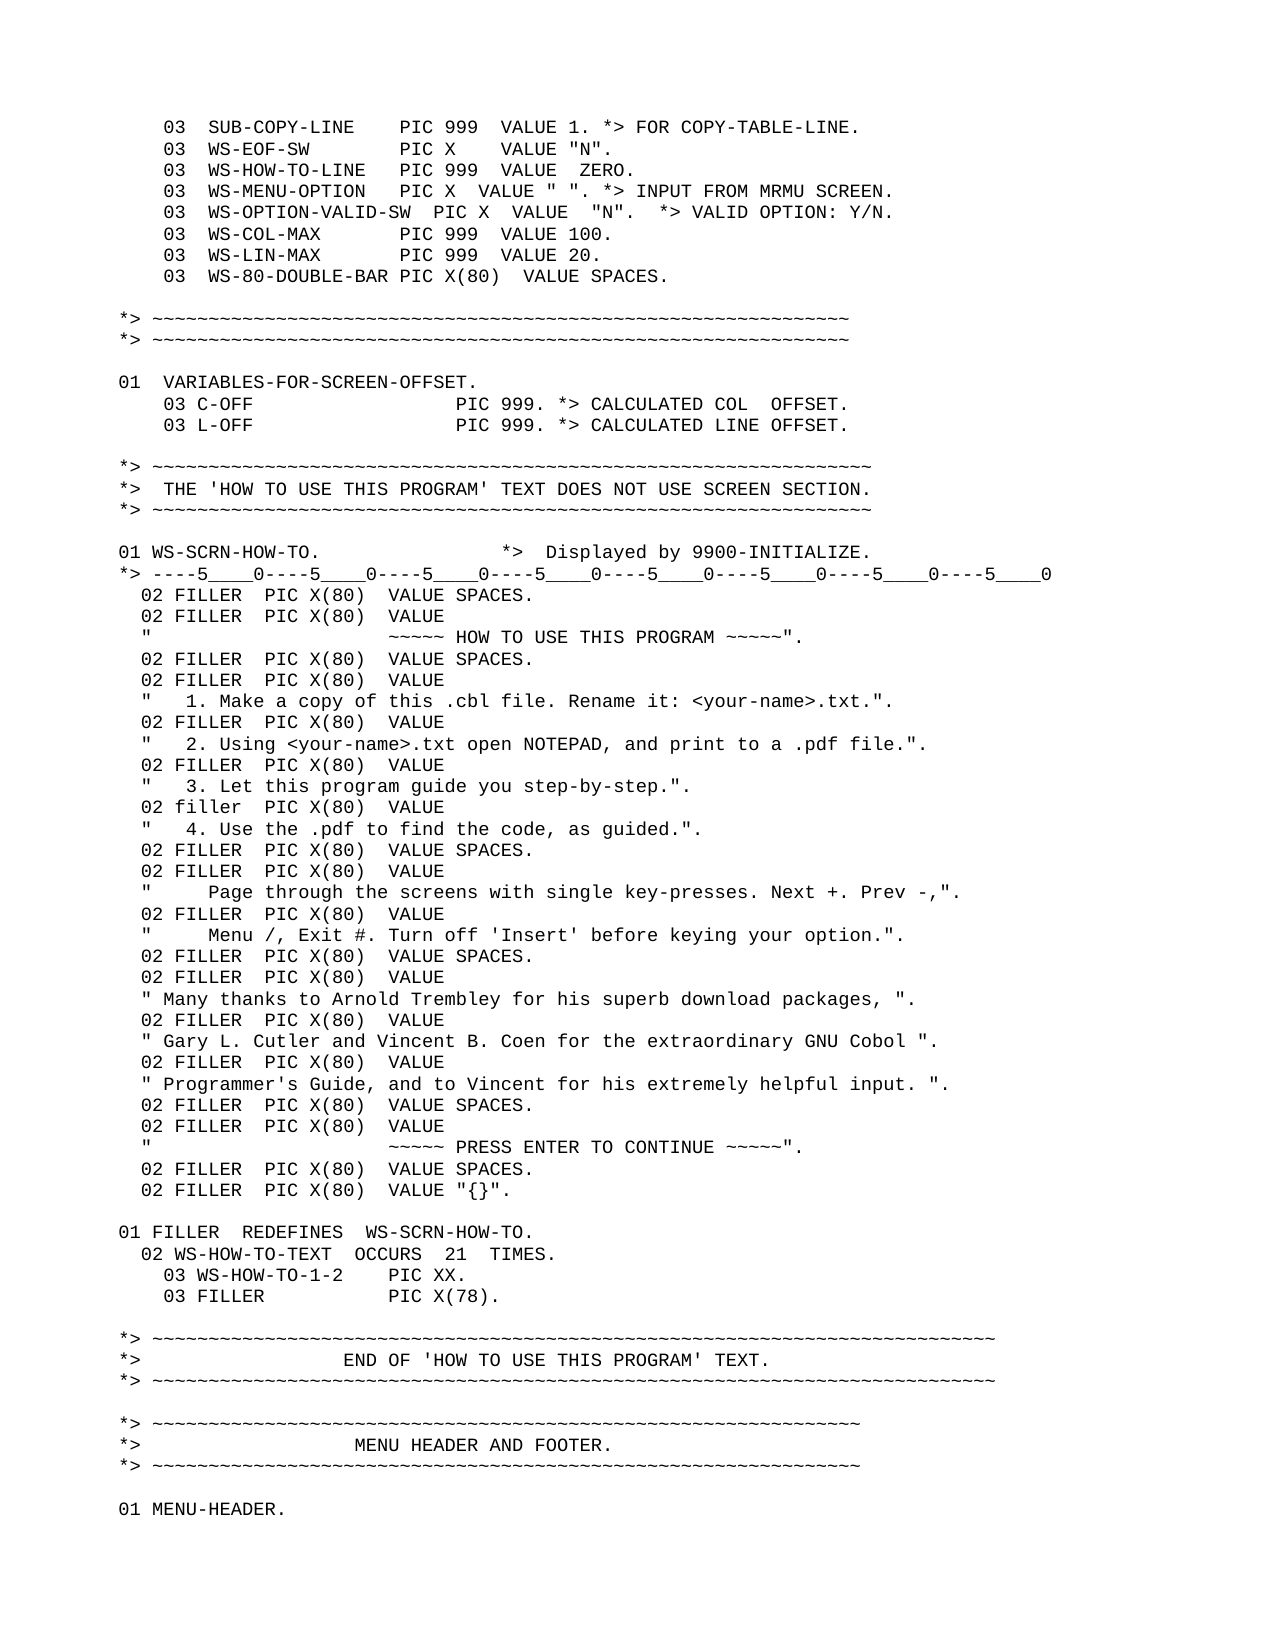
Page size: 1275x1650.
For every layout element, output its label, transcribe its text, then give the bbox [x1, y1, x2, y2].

text 02 FILLER PIC X(80) VALUE [118, 756, 1157, 777]
text 03 SUB-COPY-LINE PIC 999 VALUE 1. *> FOR COPY-TABLE-LINE. [118, 118, 1157, 139]
text 02 FILLER PIC X(80) VALUE [118, 607, 1157, 628]
text *> ~~~~~~~~~~~~~~~~~~~~~~~~~~~~~~~~~~~~~~~~~~~~~~~~~~~~~~~~~~~~~~~ [118, 1457, 1157, 1478]
text 02 FILLER PIC X(80) VALUE SPACES. [118, 841, 1157, 862]
text 02 FILLER PIC X(80) VALUE [118, 671, 1157, 692]
text *> ~~~~~~~~~~~~~~~~~~~~~~~~~~~~~~~~~~~~~~~~~~~~~~~~~~~~~~~~~~~~~~~~~~~~~~~~~~~ [118, 1372, 1157, 1393]
text 01 WS-SCRN-HOW-TO. *> Displayed by 9900-INITIALIZE. [118, 543, 1157, 564]
text 02 filler PIC X(80) VALUE [118, 798, 1157, 819]
text 03 WS-EOF-SW PIC X VALUE "N". [118, 139, 1157, 161]
text 02 WS-HOW-TO-TEXT OCCURS 21 TIMES. [118, 1244, 1157, 1266]
text 03 WS-MENU-OPTION PIC X VALUE " ". *> INPUT FROM MRMU SCREEN. [118, 182, 1157, 203]
text 03 C-OFF PIC 999. *> CALCULATED COL OFFSET. [118, 394, 1157, 416]
text *> ~~~~~~~~~~~~~~~~~~~~~~~~~~~~~~~~~~~~~~~~~~~~~~~~~~~~~~~~~~~~~~ [118, 331, 1157, 352]
text 02 FILLER PIC X(80) VALUE SPACES. [118, 649, 1157, 671]
text 03 WS-HOW-TO-1-2 PIC XX. [118, 1266, 1157, 1287]
text 03 WS-COL-MAX PIC 999 VALUE 100. [118, 224, 1157, 246]
text 03 WS-OPTION-VALID-SW PIC X VALUE "N". *> VALID OPTION: Y/N. [118, 203, 1157, 224]
text *> ~~~~~~~~~~~~~~~~~~~~~~~~~~~~~~~~~~~~~~~~~~~~~~~~~~~~~~~~~~~~~~~~ [118, 501, 1157, 522]
text 02 FILLER PIC X(80) VALUE SPACES. [118, 586, 1157, 607]
text 03 WS-LIN-MAX PIC 999 VALUE 20. [118, 246, 1157, 267]
text 02 FILLER PIC X(80) VALUE [118, 1011, 1157, 1032]
text 01 MENU-HEADER. [118, 1499, 1157, 1521]
text 02 FILLER PIC X(80) VALUE SPACES. [118, 1159, 1157, 1181]
text 02 FILLER PIC X(80) VALUE SPACES. [118, 947, 1157, 968]
text " 1. Make a copy of this .cbl file. Rename it: <your-name>.txt.". [118, 692, 1157, 713]
text 03 WS-80-DOUBLE-BAR PIC X(80) VALUE SPACES. [118, 267, 1157, 288]
text *> ~~~~~~~~~~~~~~~~~~~~~~~~~~~~~~~~~~~~~~~~~~~~~~~~~~~~~~~~~~~~~~~~ [118, 458, 1157, 479]
text *> ~~~~~~~~~~~~~~~~~~~~~~~~~~~~~~~~~~~~~~~~~~~~~~~~~~~~~~~~~~~~~~~ [118, 1414, 1157, 1436]
text 02 FILLER PIC X(80) VALUE [118, 904, 1157, 926]
text 03 FILLER PIC X(78). [118, 1287, 1157, 1308]
text *> ~~~~~~~~~~~~~~~~~~~~~~~~~~~~~~~~~~~~~~~~~~~~~~~~~~~~~~~~~~~~~~ [118, 309, 1157, 331]
text *> MENU HEADER AND FOOTER. [118, 1436, 1157, 1457]
text *> END OF 'HOW TO USE THIS PROGRAM' TEXT. [118, 1351, 1157, 1372]
text " Menu /, Exit #. Turn off 'Insert' before keying your option.". [118, 926, 1157, 947]
text 02 FILLER PIC X(80) VALUE [118, 862, 1157, 883]
text 02 FILLER PIC X(80) VALUE "{}". [118, 1181, 1157, 1202]
text " Gary L. Cutler and Vincent B. Coen for the extraordinary GNU Cobol ". [118, 1032, 1157, 1053]
text 03 WS-HOW-TO-LINE PIC 999 VALUE ZERO. [118, 161, 1157, 182]
text " Programmer's Guide, and to Vincent for his extremely helpful input. ". [118, 1074, 1157, 1096]
text 02 FILLER PIC X(80) VALUE [118, 1053, 1157, 1074]
text " 3. Let this program guide you step-by-step.". [118, 777, 1157, 798]
text 03 L-OFF PIC 999. *> CALCULATED LINE OFFSET. [118, 416, 1157, 437]
text " 4. Use the .pdf to find the code, as guided.". [118, 819, 1157, 841]
text 01 FILLER REDEFINES WS-SCRN-HOW-TO. [118, 1223, 1157, 1244]
text 01 VARIABLES-FOR-SCREEN-OFFSET. [118, 373, 1157, 394]
text 02 FILLER PIC X(80) VALUE SPACES. [118, 1096, 1157, 1117]
text *> ----5____0----5____0----5____0----5____0----5____0----5____0----5____0----5____0 [118, 564, 1157, 586]
text 02 FILLER PIC X(80) VALUE [118, 1117, 1157, 1138]
text 02 FILLER PIC X(80) VALUE [118, 713, 1157, 734]
text 02 FILLER PIC X(80) VALUE [118, 968, 1157, 989]
text " ~~~~~ PRESS ENTER TO CONTINUE ~~~~~". [118, 1138, 1157, 1159]
text " 2. Using <your-name>.txt open NOTEPAD, and print to a .pdf file.". [118, 734, 1157, 756]
text *> THE 'HOW TO USE THIS PROGRAM' TEXT DOES NOT USE SCREEN SECTION. [118, 479, 1157, 501]
text *> ~~~~~~~~~~~~~~~~~~~~~~~~~~~~~~~~~~~~~~~~~~~~~~~~~~~~~~~~~~~~~~~~~~~~~~~~~~~ [118, 1329, 1157, 1351]
text " ~~~~~ HOW TO USE THIS PROGRAM ~~~~~". [118, 628, 1157, 649]
text " Many thanks to Arnold Trembley for his superb download packages, ". [118, 989, 1157, 1011]
text " Page through the screens with single key-presses. Next +. Prev -,". [118, 883, 1157, 904]
